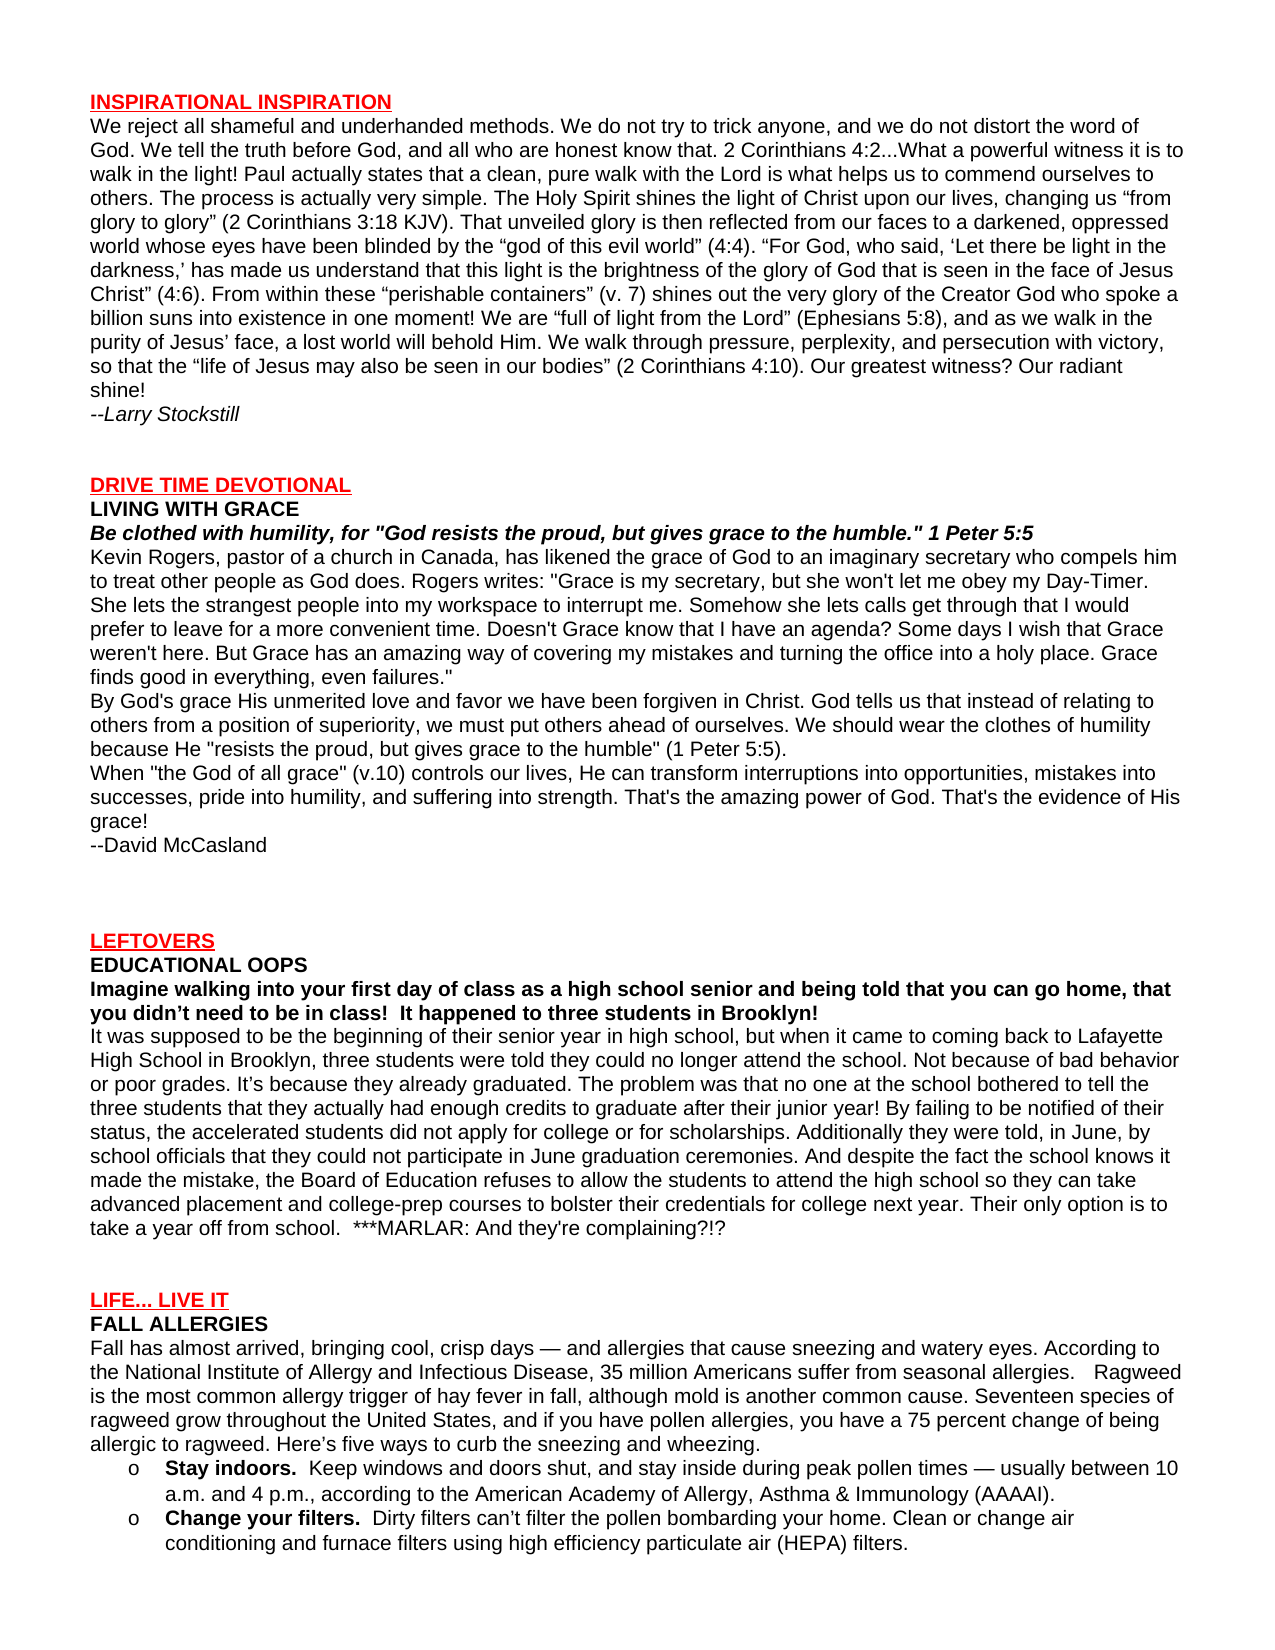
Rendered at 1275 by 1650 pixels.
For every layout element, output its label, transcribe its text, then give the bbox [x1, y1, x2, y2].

list Change your filters. Dirty filters can’t filter the pollen bombarding your home. Clean or change air conditioning and furnace filters using high efficiency particulate air (HEPA) filters. [127, 1505, 1185, 1555]
text Be clothed with humility, for "God resists the proud, but gives grace to the humble." 1 Peter 5:5 Kevin Rogers, pastor of a church in Canada, has likened the grace of God to an imaginary secretary who compels him to treat other people as God does. Rogers writes: "Grace is my secretary, but she won't let me obey my Day-Timer. She lets the strangest people into my workspace to interrupt me. Somehow she lets calls get through that I would prefer to leave for a more convenient time. Doesn't Grace know that I have an agenda? Some days I wish that Grace weren't here. But Grace has an amazing way of covering my mistakes and turning the office into a holy place. Grace finds good in everything, even failures." By God's grace His unmerited love and favor we have been forgiven in Christ. God tells us that instead of relating to others from a position of superiority, we must put others ahead of ourselves. We should wear the clothes of humility because He "resists the proud, but gives grace to the humble" (1 Peter 5:5). When "the God of all grace" (v.10) controls our lives, He can transform interruptions into opportunities, mistakes into successes, pride into humility, and suffering into strength. That's the amazing power of God. That's the evidence of His grace! [90, 521, 1185, 833]
text It was supposed to be the beginning of their senior year in high school, but when it came to coming back to Lafayette High School in Brooklyn, three students were told they could no longer attend the school. Not because of bad behavior or poor grades. It’s because they already graduated. The problem was that no one at the school bothered to tell the three students that they actually had enough credits to graduate after their junior year! By failing to be notified of their status, the accelerated students did not apply for college or for scholarships. Additionally they were told, in June, by school officials that they could not participate in June graduation ceremonies. And despite the fact the school knows it made the mistake, the Board of Education refuses to allow the students to attend the high school so they can take advanced placement and college-prep courses to bolster their credentials for college next year. Their only option is to take a year off from school. ***MARLAR: And they're complaining?!? [90, 1024, 1185, 1240]
text Imagine walking into your first day of class as a high school senior and being told that you can go home, that you didn’t need to be in class! It happened to three students in Brooklyn! [90, 976, 1185, 1024]
text LEFTOVERS [90, 928, 1185, 952]
text We reject all shameful and underhanded methods. We do not try to trick anyone, and we do not distort the word of God. We tell the truth before God, and all who are honest know that. 2 Corinthians 4:2...What a powerful witness it is to walk in the light! Paul actually states that a clean, pure walk with the Lord is what helps us to commend ourselves to others. The process is actually very simple. The Holy Spirit shines the light of Christ upon our lives, changing us “from glory to glory” (2 Corinthians 3:18 KJV). That unveiled glory is then reflected from our faces to a darkened, oppressed world whose eyes have been blinded by the “god of this evil world” (4:4). “For God, who said, ‘Let there be light in the darkness,’ has made us understand that this light is the brightness of the glory of God that is seen in the face of Jesus Christ” (4:6). From within these “perishable containers” (v. 7) shines out the very glory of the Creator God who spoke a billion suns into existence in one moment! We are “full of light from the Lord” (Ephesians 5:8), and as we walk in the purity of Jesus’ face, a lost world will behold Him. We walk through pressure, perplexity, and persecution with victory, so that the “life of Jesus may also be seen in our bodies” (2 Corinthians 4:10). Our greatest witness? Our radiant shine! [90, 114, 1185, 401]
text INSPIRATIONAL INSPIRATION [90, 90, 1185, 114]
text LIFE... LIVE IT [90, 1288, 1185, 1312]
text EDUCATIONAL OOPS [90, 952, 1185, 976]
text FALL ALLERGIES [90, 1312, 1185, 1336]
text Fall has almost arrived, bringing cool, crisp days — and allergies that cause sneezing and watery eyes. According to the National Institute of Allergy and Infectious Disease, 35 million Americans suffer from seasonal allergies. Ragweed is the most common allergy trigger of hay fever in fall, although mold is another common cause. Seventeen species of ragweed grow throughout the United States, and if you have pollen allergies, you have a 75 percent change of being allergic to ragweed. Here’s five ways to curb the sneezing and wheezing. [90, 1336, 1185, 1456]
text LIVING WITH GRACE [90, 497, 1185, 521]
text DRIVE TIME DEVOTIONAL [90, 473, 1185, 497]
list Stay indoors. Keep windows and doors shut, and stay inside during peak pollen times — usually between 10 a.m. and 4 p.m., according to the American Academy of Allergy, Asthma & Immunology (AAAAI). [127, 1456, 1185, 1505]
text --David McCasland [90, 833, 1185, 857]
text --Larry Stockstill [90, 401, 1185, 425]
